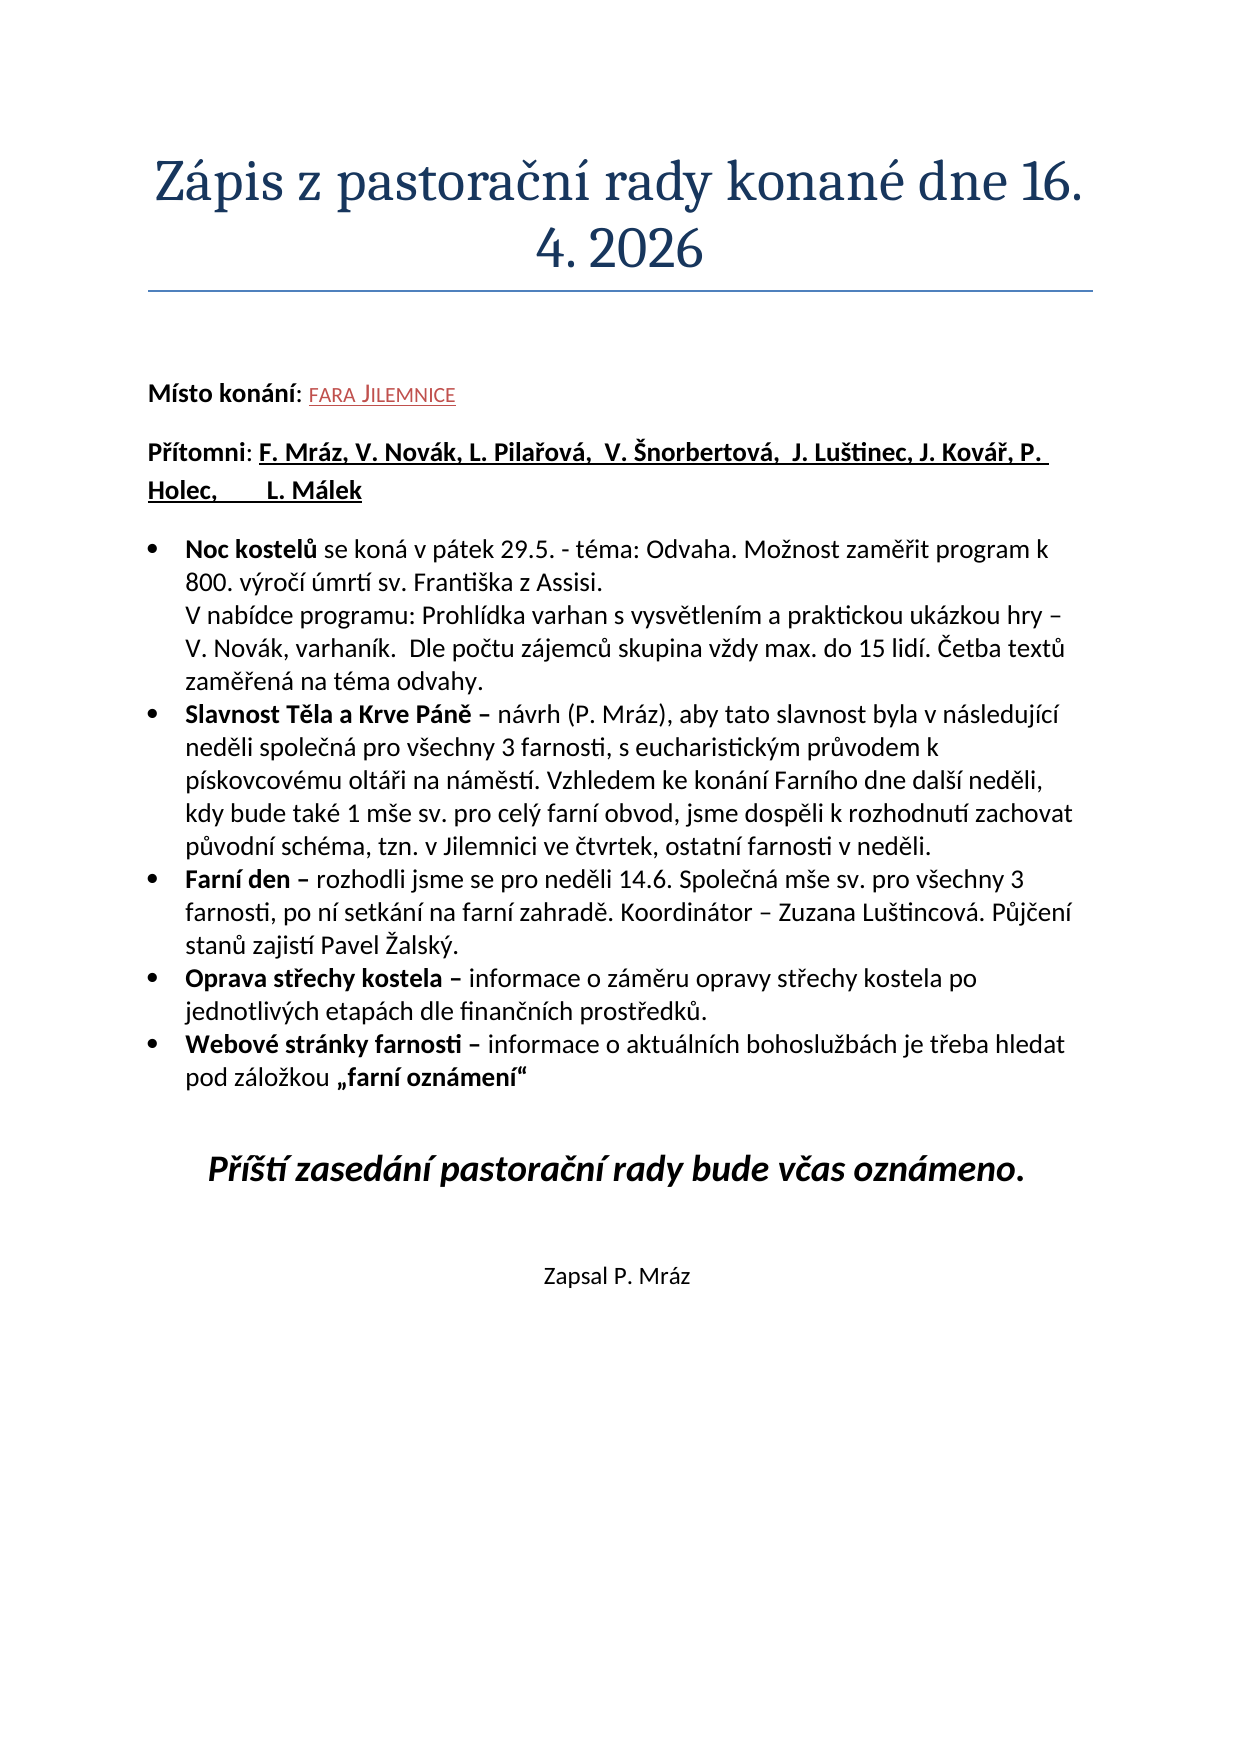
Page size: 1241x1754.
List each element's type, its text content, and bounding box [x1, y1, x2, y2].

subtitle Příští zasedání pastorační rady bude včas oznámeno. [148, 1144, 1087, 1190]
subtitle Zapsal P. Mráz [148, 1260, 1087, 1291]
list V nabídce programu: Prohlídka varhan s vysvětlením a praktickou ukázkou hry – V. Novák, varhaník. Dle počtu zájemců skupina vždy max. do 15 lidí. Četba textů zaměřená na téma odvahy. [148, 598, 1087, 697]
list Webové stránky farnosti – informace o aktuálních bohoslužbách je třeba hledat pod záložkou „farní oznámení“ [148, 1027, 1087, 1093]
list Noc kostelů se koná v pátek 29.5. - téma: Odvaha. Možnost zaměřit program k 800. výročí úmrtí sv. Františka z Assisi. [148, 532, 1087, 598]
list Oprava střechy kostela – informace o záměru opravy střechy kostela po jednotlivých etapách dle finančních prostředků. [148, 961, 1087, 1027]
subtitle Přítomni: F. Mráz, V. Novák, L. Pilařová, V. Šnorbertová, J. Luštinec, J. Kovář, P. Holec, L. Málek [148, 435, 1093, 506]
text Místo konání: fara Jilemnice [148, 376, 1093, 409]
title Zápis z pastorační rady konané dne 16. 4. 2026 [148, 148, 1093, 290]
list Farní den – rozhodli jsme se pro neděli 14.6. Společná mše sv. pro všechny 3 farnosti, po ní setkání na farní zahradě. Koordinátor – Zuzana Luštincová. Půjčení stanů zajistí Pavel Žalský. [148, 862, 1087, 961]
list Slavnost Těla a Krve Páně – návrh (P. Mráz), aby tato slavnost byla v následující neděli společná pro všechny 3 farnosti, s eucharistickým průvodem k pískovcovému oltáři na náměstí. Vzhledem ke konání Farního dne další neděli, kdy bude také 1 mše sv. pro celý farní obvod, jsme dospěli k rozhodnutí zachovat původní schéma, tzn. v Jilemnici ve čtvrtek, ostatní farnosti v neděli. [148, 697, 1087, 862]
